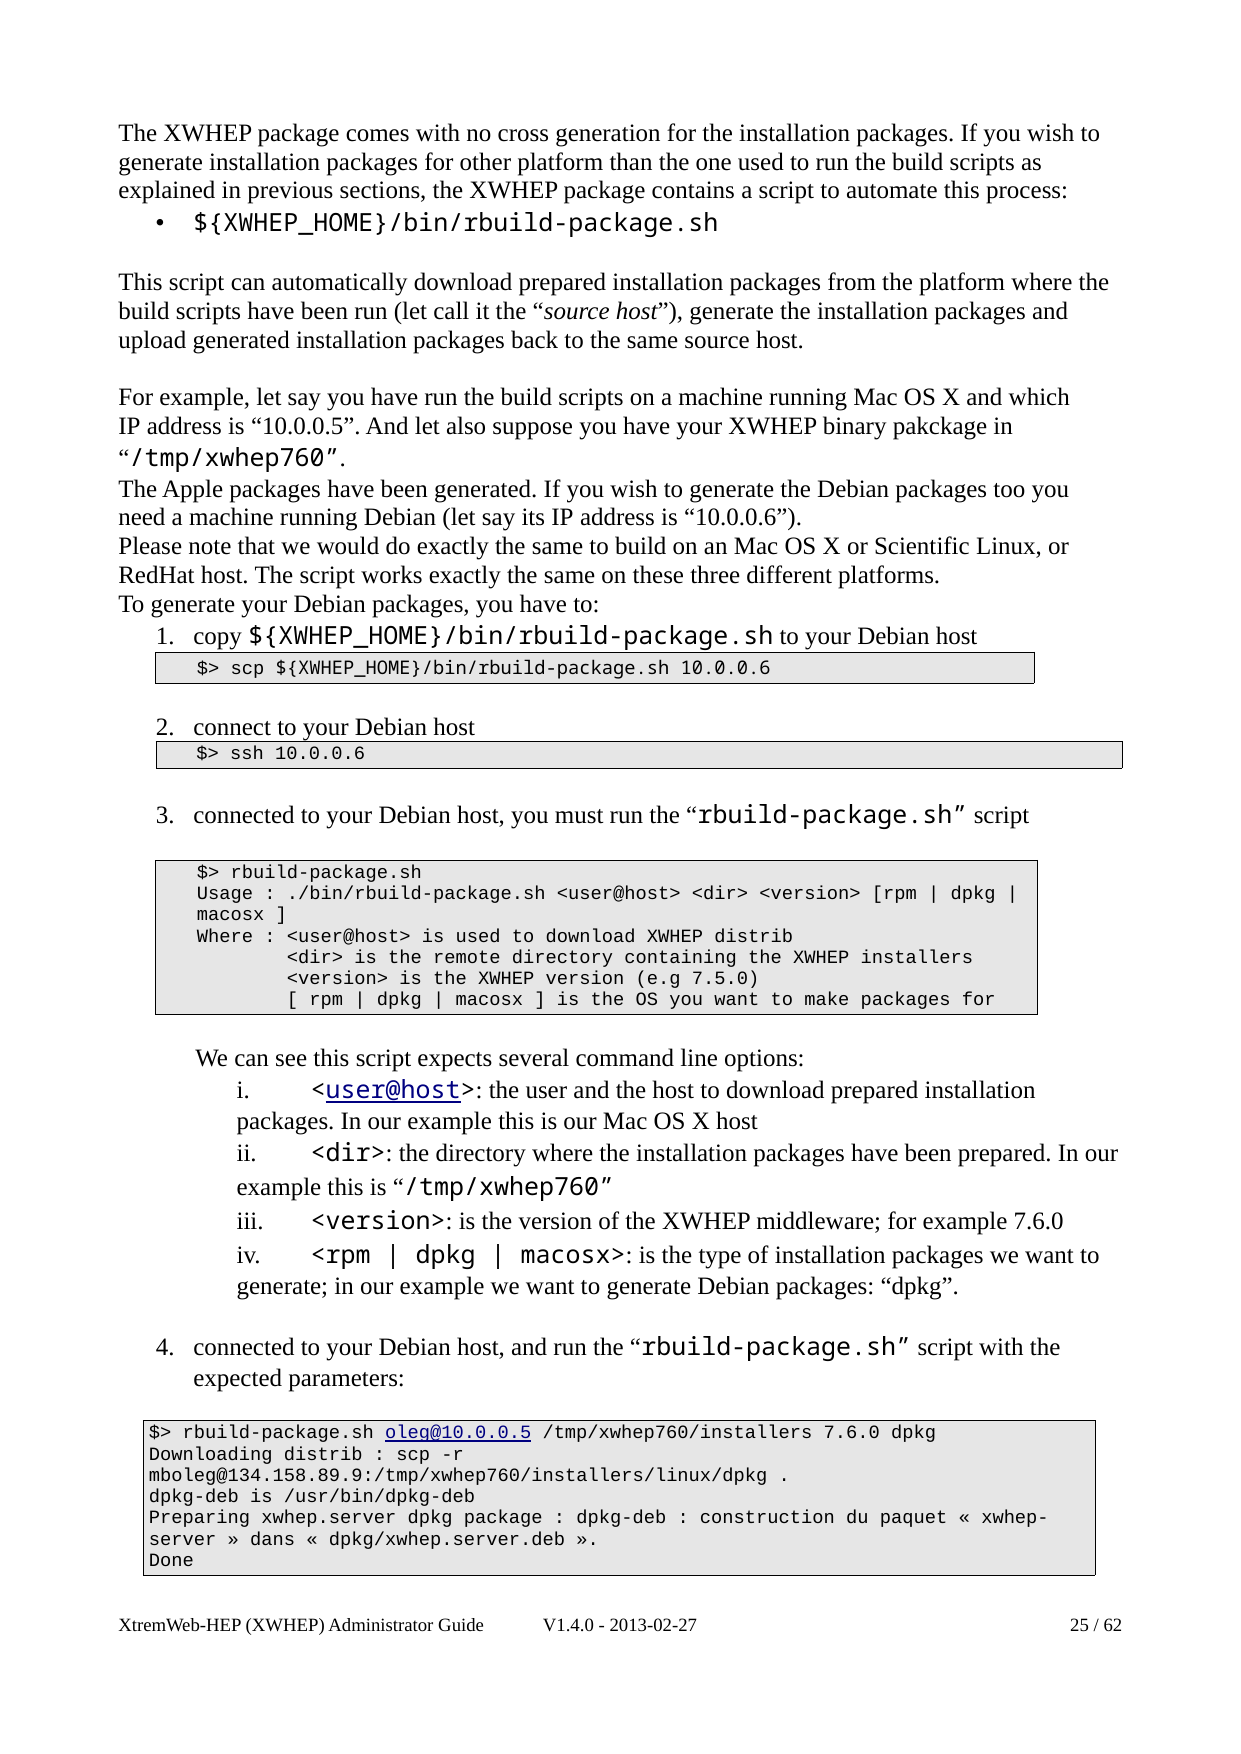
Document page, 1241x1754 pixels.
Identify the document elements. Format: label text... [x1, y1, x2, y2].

list copy ${XWHEP_HOME}/bin/rbuild-package.sh to your Debian host [156, 617, 1122, 652]
text The Apple packages have been generated. If you wish to generate the Debian packages too you need a machine running Debian (let say its IP address is “10.0.0.6”). [118, 474, 1122, 531]
list Usage : ./bin/rbuild-package.sh <user@host> <dir> <version> [rpm | dpkg | macosx ] [156, 881, 1037, 923]
text For example, let say you have run the build scripts on a machine running Mac OS X and which IP address is “10.0.0.5”. And let also suppose you have your XWHEP binary pakckage in “/tmp/xwhep760”. [118, 382, 1122, 474]
list <version>: is the version of the XWHEP middleware; for example 7.6.0 [236, 1203, 1121, 1237]
list <version> is the XWHEP version (e.g 7.5.0) [156, 966, 1037, 987]
list <dir> is the remote directory containing the XWHEP installers [156, 945, 1037, 966]
list [ rpm | dpkg | macosx ] is the OS you want to make packages for [156, 987, 1037, 1014]
list connected to your Debian host, you must run the “rbuild-package.sh” script [156, 797, 1122, 831]
list Preparing xwhep.server dpkg package : dpkg-deb : construction du paquet « xwhep-server » dans « dpkg/xwhep.server.deb ». [144, 1505, 1095, 1548]
list Where : <user@host> is used to download XWHEP distrib [156, 923, 1037, 945]
list connected to your Debian host, and run the “rbuild-package.sh” script with the expected parameters: [156, 1328, 1122, 1391]
list dpkg-deb is /usr/bin/dpkg-deb [144, 1484, 1095, 1505]
text Please note that we would do exactly the same to build on an Mac OS X or Scientific Linux, or RedHat host. The script works exactly the same on these three different platforms. [118, 531, 1122, 589]
text The XWHEP package comes with no cross generation for the installation packages. If you wish to generate installation packages for other platform than the one used to run the build scripts as explained in previous sections, the XWHEP package contains a script to automate this process: [118, 118, 1122, 204]
list Downloading distrib : scp -r mboleg@134.158.89.9:/tmp/xwhep760/installers/linux/dpkg . [144, 1441, 1095, 1484]
list connect to your Debian host [156, 712, 1122, 741]
list Done [144, 1548, 1095, 1575]
list $> rbuild-package.sh oleg@10.0.0.5 /tmp/xwhep760/installers 7.6.0 dpkg [144, 1421, 1095, 1441]
list ${XWHEP_HOME}/bin/rbuild-package.sh [156, 204, 1122, 238]
list <dir>: the directory where the installation packages have been prepared. In our example this is “/tmp/xwhep760” [236, 1135, 1121, 1203]
list <user@host>: the user and the host to download prepared installation packages. In our example this is our Mac OS X host [236, 1072, 1121, 1135]
list $> ssh 10.0.0.6 [157, 742, 1122, 768]
list $> scp ${XWHEP_HOME}/bin/rbuild-package.sh 10.0.0.6 [156, 653, 1034, 683]
text To generate your Debian packages, you have to: [118, 589, 1122, 617]
text This script can automatically download prepared installation packages from the platform where the build scripts have been run (let call it the “source host”), generate the installation packages and upload generated installation packages back to the same source host. [118, 267, 1122, 353]
list <rpm | dpkg | macosx>: is the type of installation packages we want to generate; in our example we want to generate Debian packages: “dpkg”. [236, 1237, 1121, 1300]
list $> rbuild-package.sh [156, 861, 1037, 881]
text We can see this script expects several command line options: [195, 1043, 1121, 1072]
